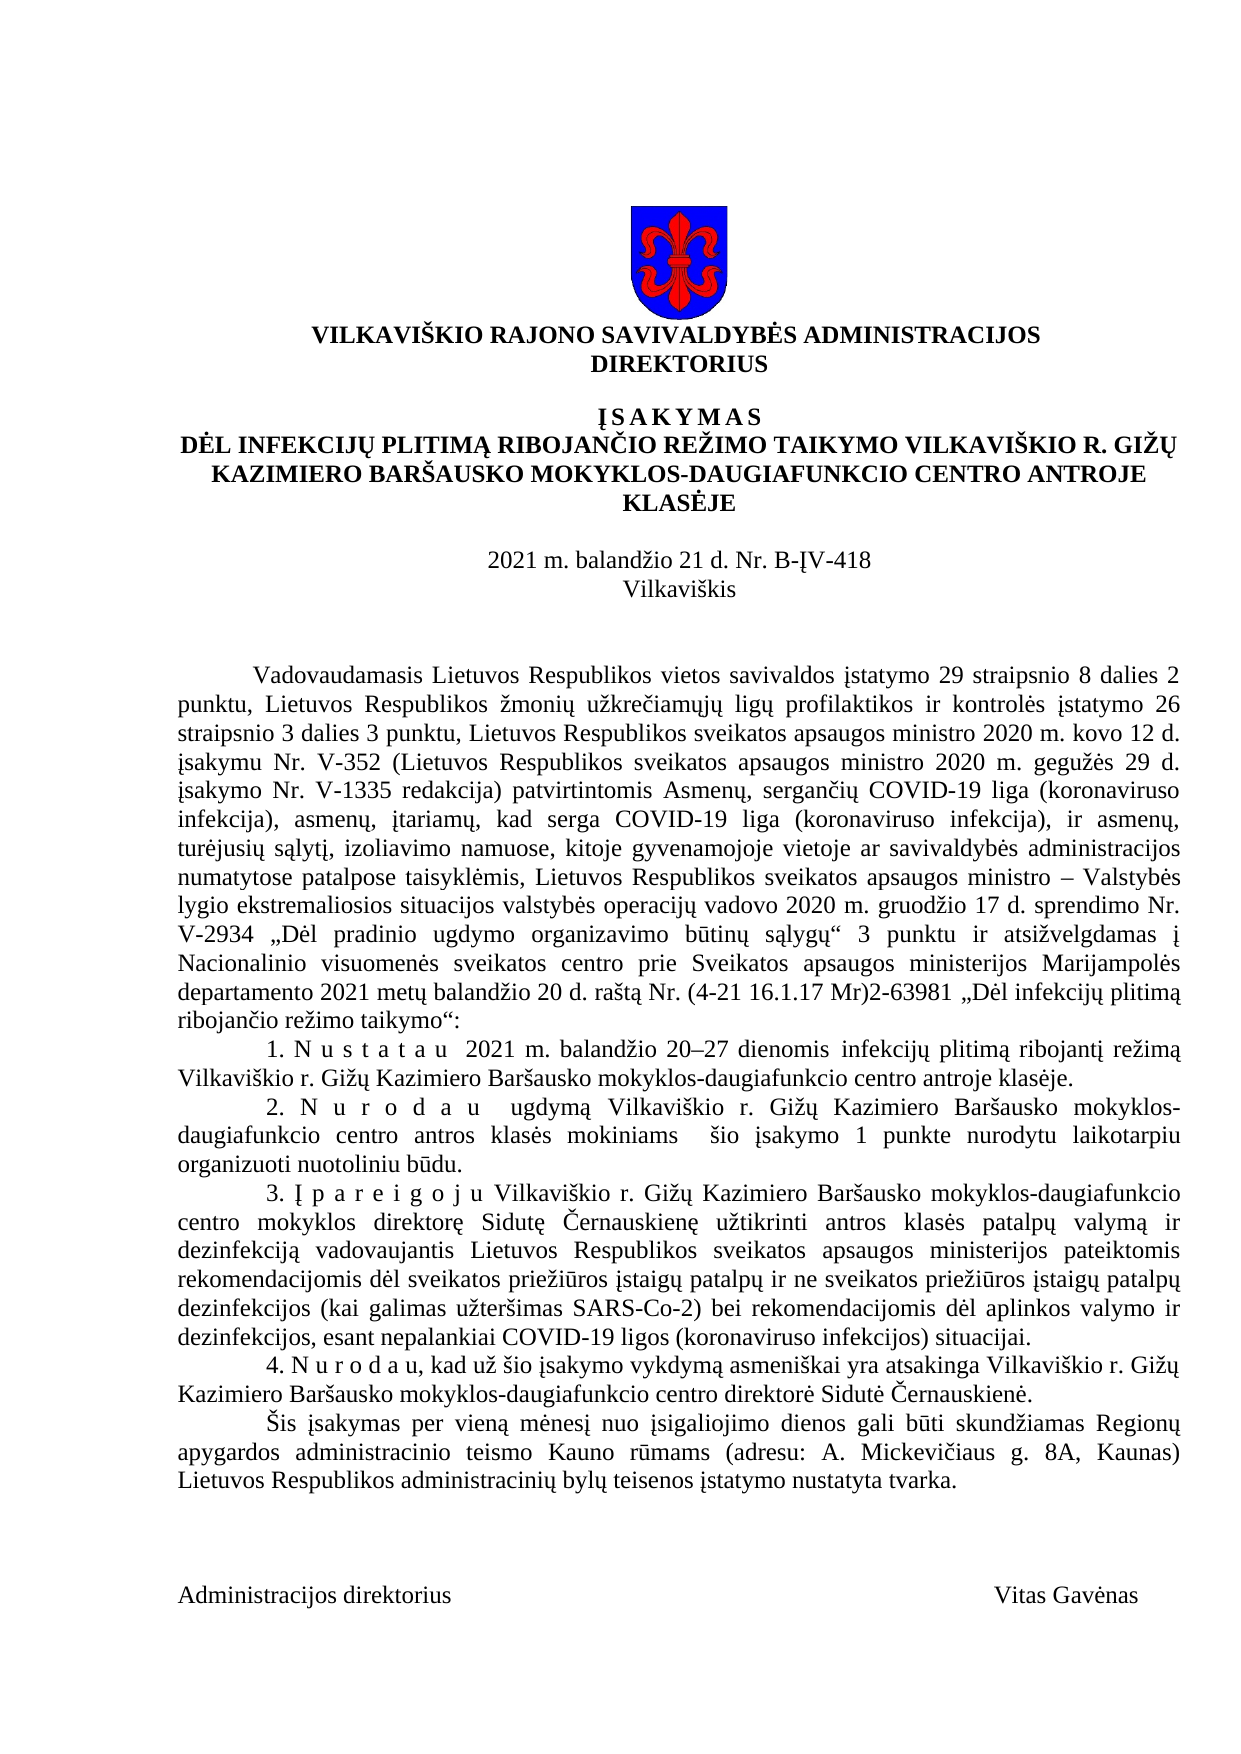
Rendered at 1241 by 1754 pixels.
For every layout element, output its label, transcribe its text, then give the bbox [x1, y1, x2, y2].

text 2. N u r o d a u ugdymą Vilkaviškio r. Gižų Kazimiero Baršausko mokyklos-daugiafunkcio centro antros klasės mokiniams šio įsakymo 1 punkte nurodytu laikotarpiu organizuoti nuotoliniu būdu. [177, 1092, 1181, 1178]
text Vadovaudamasis Lietuvos Respublikos vietos savivaldos įstatymo 29 straipsnio 8 dalies 2 punktu, Lietuvos Respublikos žmonių užkrečiamųjų ligų profilaktikos ir kontrolės įstatymo 26 straipsnio 3 dalies 3 punktu, Lietuvos Respublikos sveikatos apsaugos ministro 2020 m. kovo 12 d. įsakymu Nr. V-352 (Lietuvos Respublikos sveikatos apsaugos ministro 2020 m. gegužės 29 d. įsakymo Nr. V-1335 redakcija) patvirtintomis Asmenų, sergančių COVID-19 liga (koronaviruso infekcija), asmenų, įtariamų, kad serga COVID-19 liga (koronaviruso infekcija), ir asmenų, turėjusių sąlytį, izoliavimo namuose, kitoje gyvenamojoje vietoje ar savivaldybės administracijos numatytose patalpose taisyklėmis, Lietuvos Respublikos sveikatos apsaugos ministro – Valstybės lygio ekstremaliosios situacijos valstybės operacijų vadovo 2020 m. gruodžio 17 d. sprendimo Nr. V-2934 „Dėl pradinio ugdymo organizavimo būtinų sąlygų“ 3 punktu ir atsižvelgdamas į Nacionalinio visuomenės sveikatos centro prie Sveikatos apsaugos ministerijos Marijampolės departamento 2021 metų balandžio 20 d. raštą Nr. (4-21 16.1.17 Mr)2-63981 „Dėl infekcijų plitimą ribojančio režimo taikymo“: [177, 660, 1181, 1034]
text DIREKTORIUS [177, 349, 1181, 377]
text 4. N u r o d a u, kad už šio įsakymo vykdymą asmeniškai yra atsakinga Vilkaviškio r. Gižų Kazimiero Baršausko mokyklos-daugiafunkcio centro direktorė Sidutė Černauskienė. [177, 1350, 1181, 1408]
text Vilkaviškis [177, 574, 1181, 603]
text 1. N u s t a t a u 2021 m. balandžio 20–27 dienomis infekcijų plitimą ribojantį režimą Vilkaviškio r. Gižų Kazimiero Baršausko mokyklos-daugiafunkcio centro antroje klasėje. [177, 1034, 1181, 1092]
text VILKAVIŠKIO RAJONO SAVIVALDYBĖS ADMINISTRACIJOS [177, 320, 1181, 349]
text 3. Į p a r e i g o j u Vilkaviškio r. Gižų Kazimiero Baršausko mokyklos-daugiafunkcio centro mokyklos direktorę Sidutę Černauskienę užtikrinti antros klasės patalpų valymą ir dezinfekciją vadovaujantis Lietuvos Respublikos sveikatos apsaugos ministerijos pateiktomis rekomendacijomis dėl sveikatos priežiūros įstaigų patalpų ir ne sveikatos priežiūros įstaigų patalpų dezinfekcijos (kai galimas užteršimas SARS-Co-2) bei rekomendacijomis dėl aplinkos valymo ir dezinfekcijos, esant nepalankiai COVID-19 ligos (koronaviruso infekcijos) situacijai. [177, 1178, 1181, 1350]
text 2021 m. balandžio 21 d. Nr. B-ĮV-418 [177, 545, 1181, 574]
text Administracijos direktorius Vitas Gavėnas [177, 1580, 1181, 1609]
text Dėl INFEKCIJŲ PLITIMĄ RIBOJANČIO REŽIMO TAIKYMO vILKAVIŠKIO r. gižų kazimiero baršausko mokyklos-daugiafunkcio centro antroje klasėje [177, 430, 1181, 517]
text Šis įsakymas per vieną mėnesį nuo įsigaliojimo dienos gali būti skundžiamas Regionų apygardos administracinio teismo Kauno rūmams (adresu: A. Mickevičiaus g. 8A, Kaunas) Lietuvos Respublikos administracinių bylų teisenos įstatymo nustatyta tvarka. [177, 1408, 1181, 1494]
text ĮSAKYMAS [177, 402, 1181, 430]
